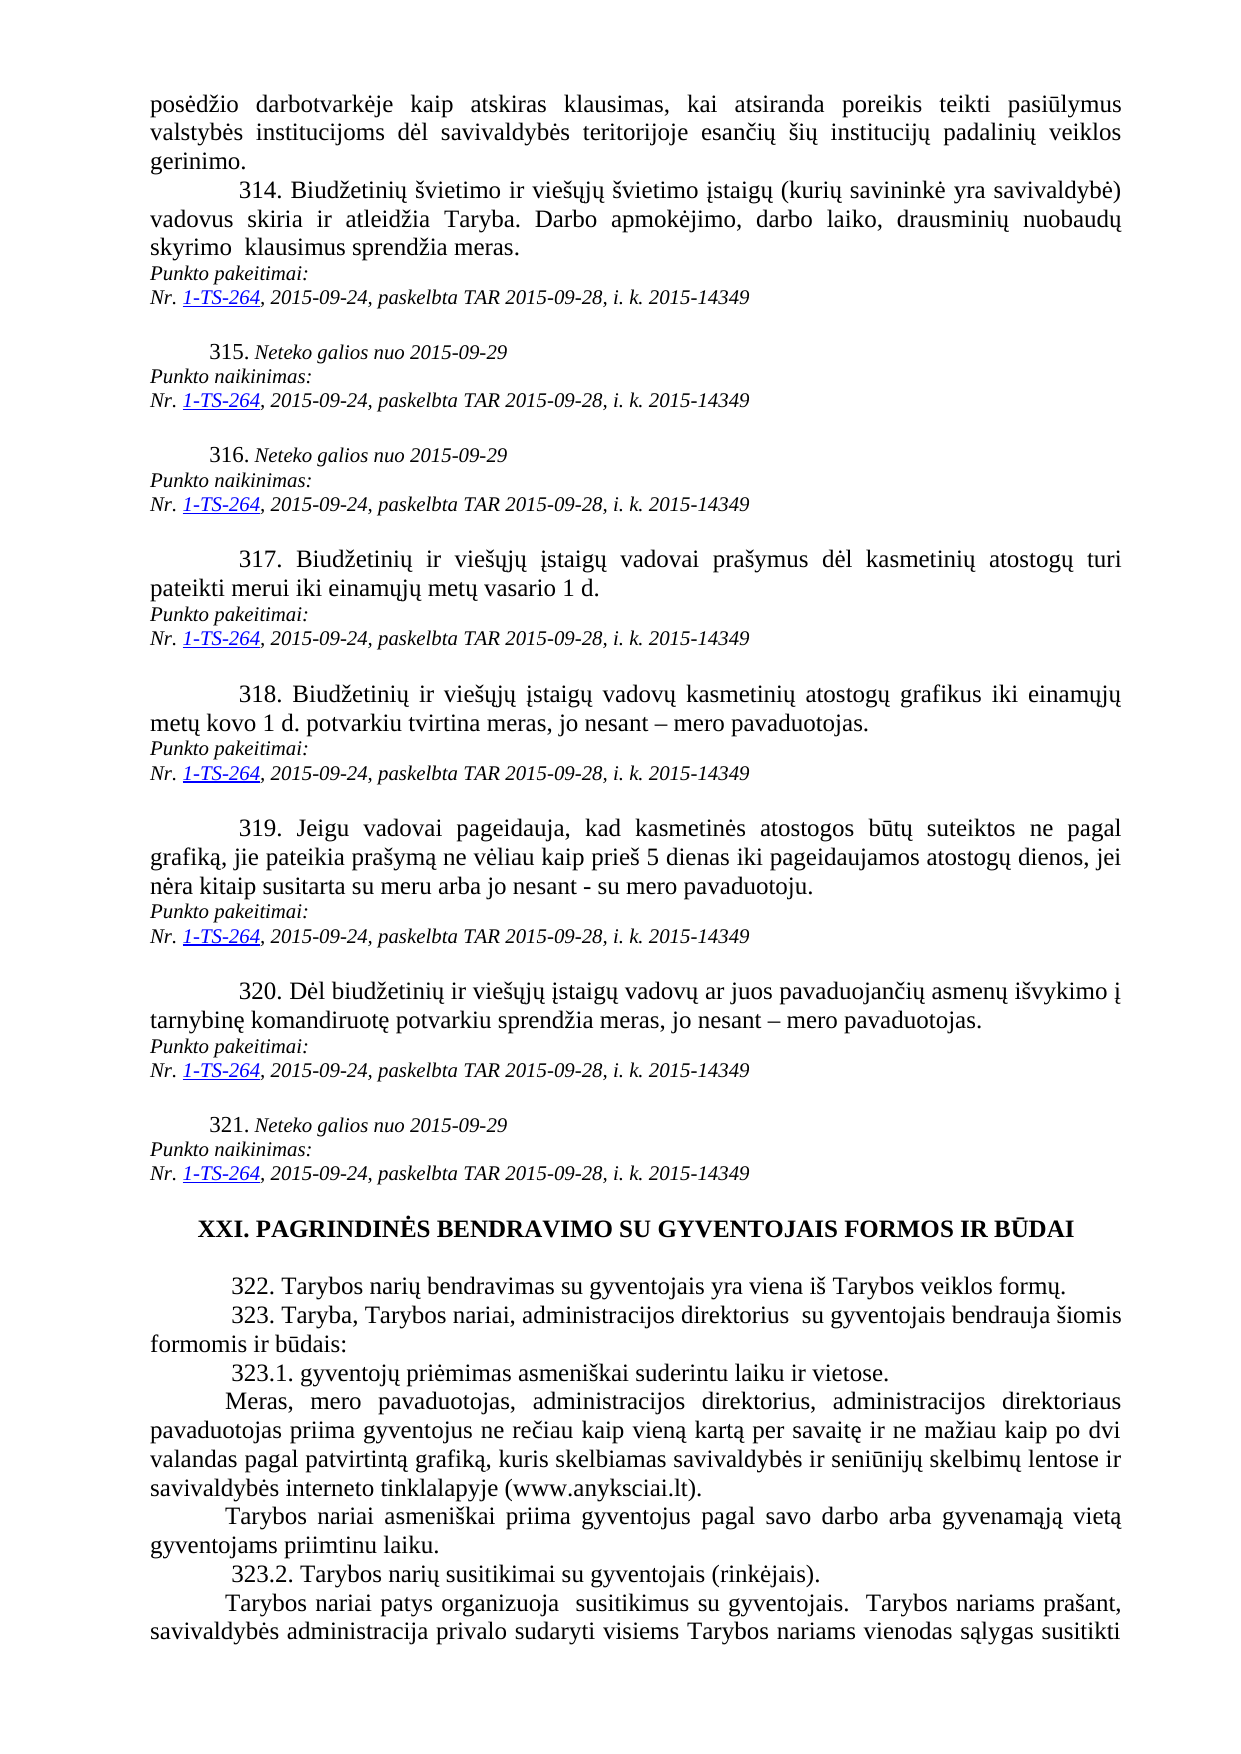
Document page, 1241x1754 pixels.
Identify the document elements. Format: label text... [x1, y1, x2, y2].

text 320. Dėl biudžetinių ir viešųjų įstaigų vadovų ar juos pavaduojančių asmenų išvykimo į tarnybinę komandiruotę potvarkiu sprendžia meras, jo nesant – mero pavaduotojas. [150, 976, 1122, 1034]
text Tarybos nariai patys organizuoja susitikimus su gyventojais. Tarybos nariams prašant, savivaldybės administracija privalo sudaryti visiems Tarybos nariams vienodas sąlygas susitikti [150, 1588, 1122, 1645]
text 323.2. Tarybos narių susitikimai su gyventojais (rinkėjais). [150, 1559, 1122, 1588]
text 322. Tarybos narių bendravimas su gyventojais yra viena iš Tarybos veiklos formų. [150, 1271, 1122, 1300]
text 317. Biudžetinių ir viešųjų įstaigų vadovai prašymus dėl kasmetinių atostogų turi pateikti merui iki einamųjų metų vasario 1 d. [150, 544, 1122, 602]
text posėdžio darbotvarkėje kaip atskiras klausimas, kai atsiranda poreikis teikti pasiūlymus valstybės institucijoms dėl savivaldybės teritorijoje esančių šių institucijų padalinių veiklos gerinimo. [150, 89, 1122, 175]
text Tarybos nariai asmeniškai priima gyventojus pagal savo darbo arba gyvenamąją vietą gyventojams priimtinu laiku. [150, 1501, 1122, 1559]
text 323.1. gyventojų priėmimas asmeniškai suderintu laiku ir vietose. [150, 1358, 1122, 1386]
text 321. Neteko galios nuo 2015-09-29 [150, 1111, 1122, 1137]
text 314. Biudžetinių švietimo ir viešųjų švietimo įstaigų (kurių savininkė yra savivaldybė) vadovus skiria ir atleidžia Taryba. Darbo apmokėjimo, darbo laiko, drausminių nuobaudų skyrimo klausimus sprendžia meras. [150, 175, 1122, 261]
text Punkto naikinimas: [150, 1137, 1122, 1161]
text XXI. PAGRINDINĖS BENDRAVIMO SU GYVENTOJAIS FORMOS IR BŪDAI [150, 1214, 1122, 1243]
text Meras, mero pavaduotojas, administracijos direktorius, administracijos direktoriaus pavaduotojas priima gyventojus ne rečiau kaip vieną kartą per savaitę ir ne mažiau kaip po dvi valandas pagal patvirtintą grafiką, kuris skelbiamas savivaldybės ir seniūnijų skelbimų lentose ir savivaldybės interneto tinklalapyje (www.anyksciai.lt). [150, 1386, 1122, 1501]
text Punkto naikinimas: [150, 364, 1122, 388]
text 318. Biudžetinių ir viešųjų įstaigų vadovų kasmetinių atostogų grafikus iki einamųjų metų kovo 1 d. potvarkiu tvirtina meras, jo nesant – mero pavaduotojas. [150, 679, 1122, 736]
text Nr. 1-TS-264, 2015-09-24, paskelbta TAR 2015-09-28, i. k. 2015-14349 [150, 923, 1122, 948]
text Nr. 1-TS-264, 2015-09-24, paskelbta TAR 2015-09-28, i. k. 2015-14349 [150, 1058, 1122, 1082]
text 316. Neteko galios nuo 2015-09-29 [150, 441, 1122, 468]
text Nr. 1-TS-264, 2015-09-24, paskelbta TAR 2015-09-28, i. k. 2015-14349 [150, 626, 1122, 650]
text Punkto pakeitimai: [150, 602, 1122, 626]
text Nr. 1-TS-264, 2015-09-24, paskelbta TAR 2015-09-28, i. k. 2015-14349 [150, 388, 1122, 412]
text Punkto pakeitimai: [150, 899, 1122, 923]
text Punkto naikinimas: [150, 468, 1122, 492]
text Punkto pakeitimai: [150, 736, 1122, 760]
text Nr. 1-TS-264, 2015-09-24, paskelbta TAR 2015-09-28, i. k. 2015-14349 [150, 760, 1122, 784]
text Punkto pakeitimai: [150, 1034, 1122, 1058]
text 319. Jeigu vadovai pageidauja, kad kasmetinės atostogos būtų suteiktos ne pagal grafiką, jie pateikia prašymą ne vėliau kaip prieš 5 dienas iki pageidaujamos atostogų dienos, jei nėra kitaip susitarta su meru arba jo nesant - su mero pavaduotoju. [150, 813, 1122, 899]
text Nr. 1-TS-264, 2015-09-24, paskelbta TAR 2015-09-28, i. k. 2015-14349 [150, 285, 1122, 309]
text Nr. 1-TS-264, 2015-09-24, paskelbta TAR 2015-09-28, i. k. 2015-14349 [150, 1161, 1122, 1185]
text Punkto pakeitimai: [150, 261, 1122, 285]
text Nr. 1-TS-264, 2015-09-24, paskelbta TAR 2015-09-28, i. k. 2015-14349 [150, 492, 1122, 516]
text 315. Neteko galios nuo 2015-09-29 [150, 338, 1122, 364]
text 323. Taryba, Tarybos nariai, administracijos direktorius su gyventojais bendrauja šiomis formomis ir būdais: [150, 1300, 1122, 1358]
